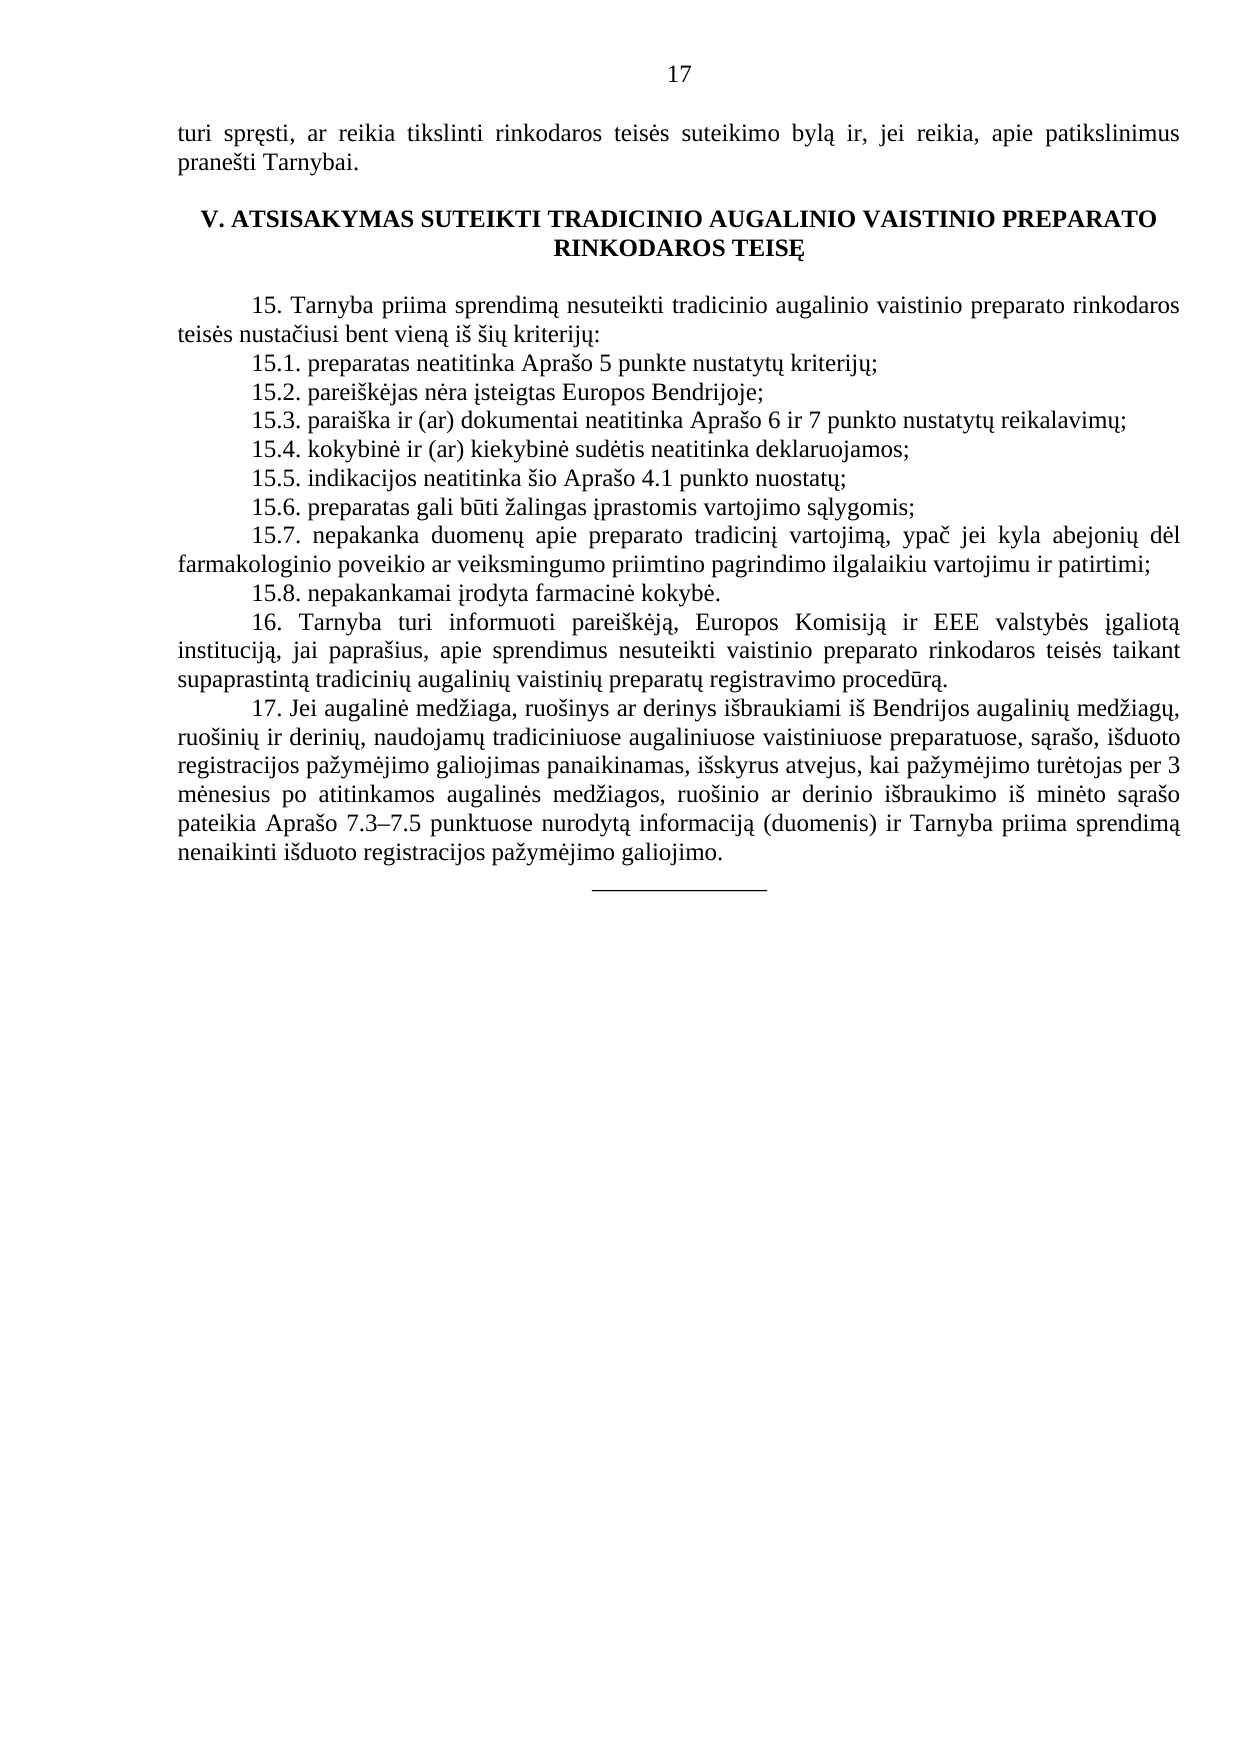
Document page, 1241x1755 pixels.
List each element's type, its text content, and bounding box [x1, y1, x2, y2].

text 15.5. indikacijos neatitinka šio Aprašo 4.1 punkto nuostatų; [177, 463, 1181, 492]
text V. ATSISAKYMAS SUTEIKTI TRADICINIO AUGALINIO VAISTINIO PREPARATO RINKODAROS TEISĘ [177, 204, 1181, 262]
text 15.6. preparatas gali būti žalingas įprastomis vartojimo sąlygomis; [177, 492, 1181, 521]
text turi spręsti, ar reikia tikslinti rinkodaros teisės suteikimo bylą ir, jei reikia, apie patikslinimus pranešti Tarnybai. [177, 118, 1181, 176]
text 15.8. nepakankamai įrodyta farmacinė kokybė. [177, 578, 1181, 607]
text 16. Tarnyba turi informuoti pareiškėją, Europos Komisiją ir EEE valstybės įgaliotą instituciją, jai paprašius, apie sprendimus nesuteikti vaistinio preparato rinkodaros teisės taikant supaprastintą tradicinių augalinių vaistinių preparatų registravimo procedūrą. [177, 607, 1181, 693]
text 15.4. kokybinė ir (ar) kiekybinė sudėtis neatitinka deklaruojamos; [177, 434, 1181, 463]
text ______________ [177, 866, 1181, 894]
text 17. Jei augalinė medžiaga, ruošinys ar derinys išbraukiami iš Bendrijos augalinių medžiagų, ruošinių ir derinių, naudojamų tradiciniuose augaliniuose vaistiniuose preparatuose, sąrašo, išduoto registracijos pažymėjimo galiojimas panaikinamas, išskyrus atvejus, kai pažymėjimo turėtojas per 3 mėnesius po atitinkamos augalinės medžiagos, ruošinio ar derinio išbraukimo iš minėto sąrašo pateikia Aprašo 7.3–7.5 punktuose nurodytą informaciją (duomenis) ir Tarnyba priima sprendimą nenaikinti išduoto registracijos pažymėjimo galiojimo. [177, 693, 1181, 866]
text 15.2. pareiškėjas nėra įsteigtas Europos Bendrijoje; [177, 377, 1181, 406]
text 15. Tarnyba priima sprendimą nesuteikti tradicinio augalinio vaistinio preparato rinkodaros teisės nustačiusi bent vieną iš šių kriterijų: [177, 291, 1181, 348]
text 15.3. paraiška ir (ar) dokumentai neatitinka Aprašo 6 ir 7 punkto nustatytų reikalavimų; [177, 406, 1181, 434]
text 15.1. preparatas neatitinka Aprašo 5 punkte nustatytų kriterijų; [177, 348, 1181, 377]
text 15.7. nepakanka duomenų apie preparato tradicinį vartojimą, ypač jei kyla abejonių dėl farmakologinio poveikio ar veiksmingumo priimtino pagrindimo ilgalaikiu vartojimu ir patirtimi; [177, 521, 1181, 578]
